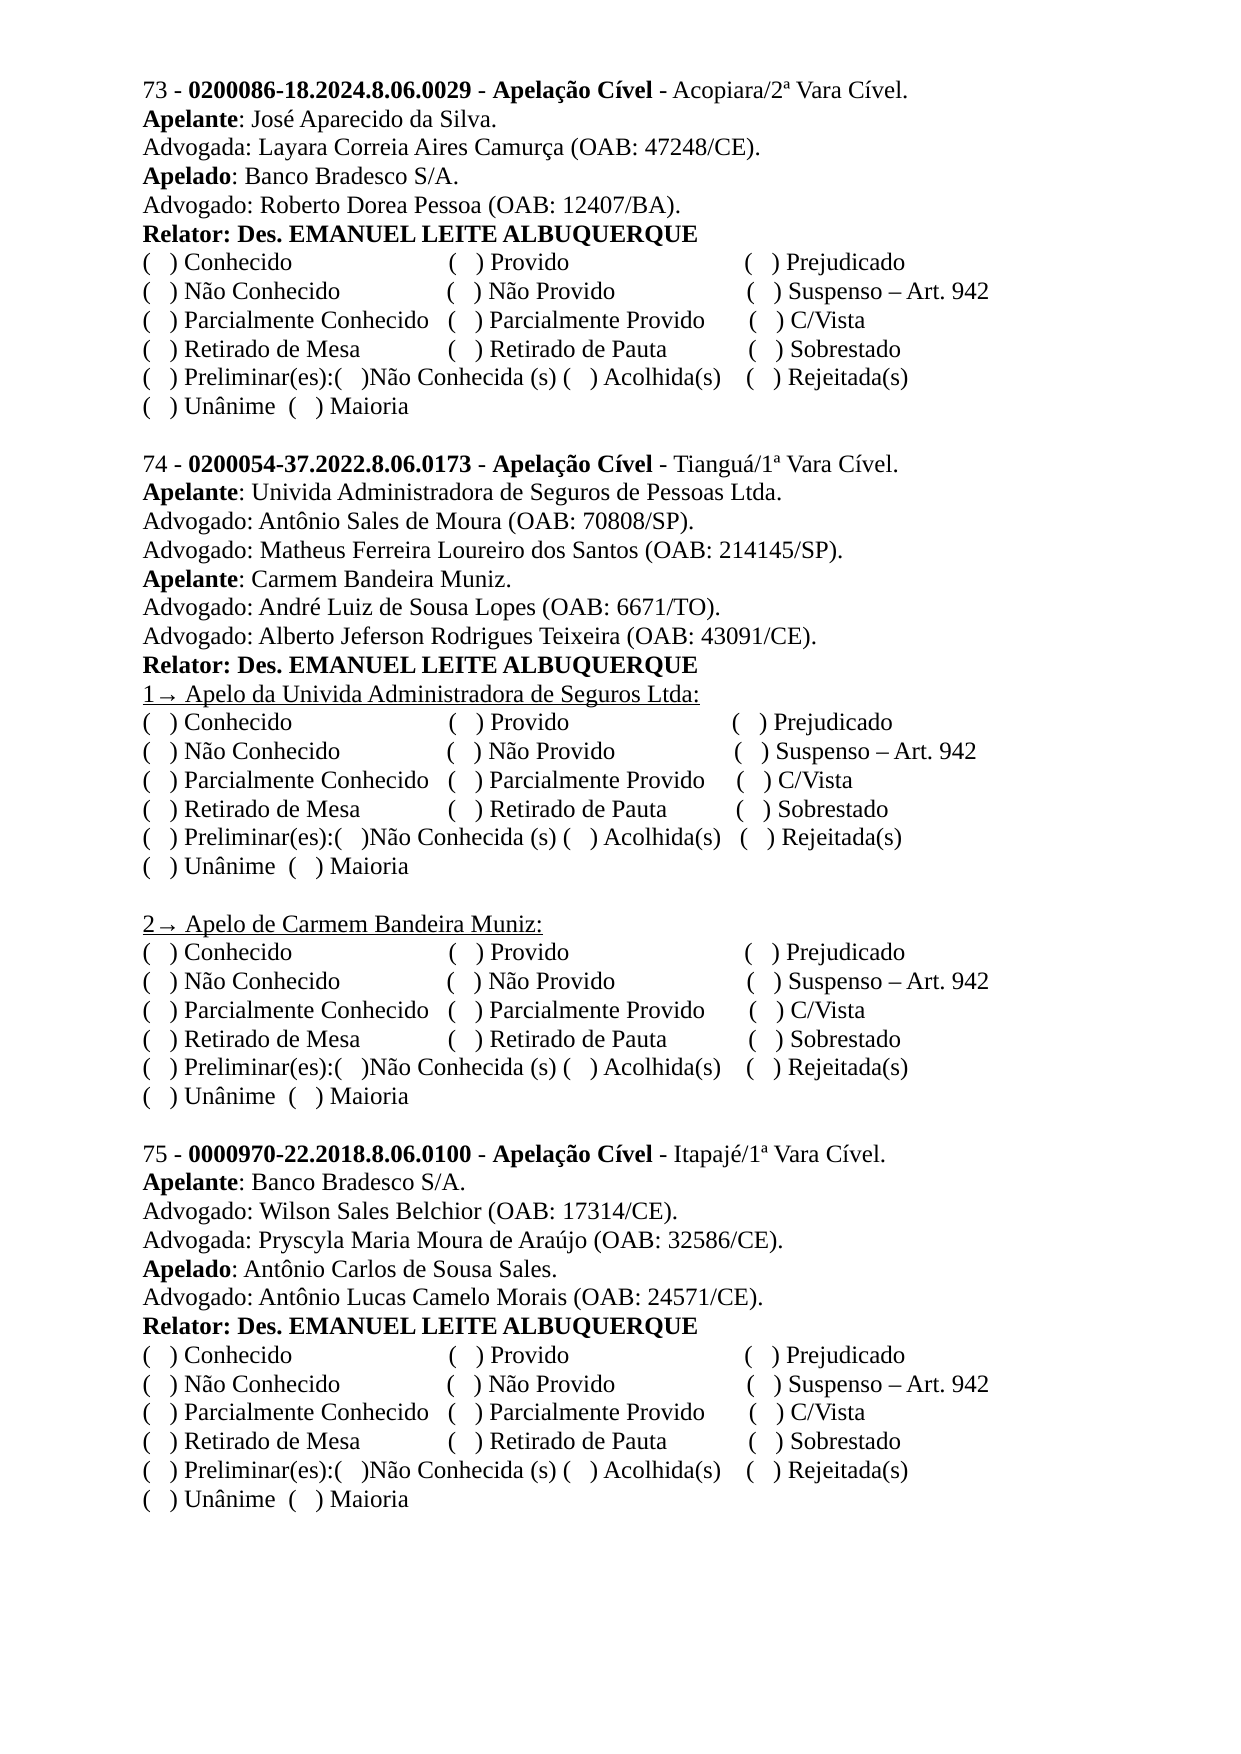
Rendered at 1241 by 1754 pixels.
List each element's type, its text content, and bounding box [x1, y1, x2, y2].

text ( ) Retirado de Mesa ( ) Retirado de Pauta ( ) Sobrestado [142, 794, 1158, 822]
text Apelante: Banco Bradesco S/A. [142, 1167, 1141, 1196]
text ( ) Parcialmente Conhecido ( ) Parcialmente Provido ( ) C/Vista [142, 765, 1158, 794]
text Advogado: Antônio Lucas Camelo Morais (OAB: 24571/CE). [142, 1282, 1141, 1311]
text 73 - 0200086-18.2024.8.06.0029 - Apelação Cível - Acopiara/2ª Vara Cível. [142, 75, 1141, 104]
text ( ) Preliminar(es):( )Não Conhecida (s) ( ) Acolhida(s) ( ) Rejeitada(s) [142, 1455, 1158, 1484]
text ( ) Conhecido ( ) Provido ( ) Prejudicado [142, 1340, 1141, 1369]
text ( ) Parcialmente Conhecido ( ) Parcialmente Provido ( ) C/Vista [142, 995, 1158, 1024]
text Advogada: Layara Correia Aires Camurça (OAB: 47248/CE). [142, 132, 1141, 161]
text Relator: Des. EMANUEL LEITE ALBUQUERQUE [142, 650, 1141, 679]
text Apelante: Univida Administradora de Seguros de Pessoas Ltda. [142, 477, 1141, 506]
text Apelado: Antônio Carlos de Sousa Sales. [142, 1254, 1141, 1282]
text Advogado: André Luiz de Sousa Lopes (OAB: 6671/TO). [142, 592, 1141, 621]
text 75 - 0000970-22.2018.8.06.0100 - Apelação Cível - Itapajé/1ª Vara Cível. [142, 1139, 1141, 1167]
text 2→ Apelo de Carmem Bandeira Muniz: [142, 909, 1141, 937]
text Advogado: Antônio Sales de Moura (OAB: 70808/SP). [142, 506, 1141, 535]
text ( ) Unânime ( ) Maioria [142, 391, 1158, 420]
text Apelante: Carmem Bandeira Muniz. [142, 564, 1141, 592]
text Advogado: Wilson Sales Belchior (OAB: 17314/CE). [142, 1196, 1141, 1225]
text Relator: Des. EMANUEL LEITE ALBUQUERQUE [142, 219, 1141, 247]
text ( ) Unânime ( ) Maioria [142, 851, 1158, 880]
text ( ) Não Conhecido ( ) Não Provido ( ) Suspenso – Art. 942 [142, 736, 1158, 765]
text ( ) Não Conhecido ( ) Não Provido ( ) Suspenso – Art. 942 [142, 1369, 1158, 1397]
text Relator: Des. EMANUEL LEITE ALBUQUERQUE [142, 1311, 1141, 1340]
text ( ) Retirado de Mesa ( ) Retirado de Pauta ( ) Sobrestado [142, 334, 1158, 362]
text ( ) Retirado de Mesa ( ) Retirado de Pauta ( ) Sobrestado [142, 1024, 1158, 1052]
text ( ) Conhecido ( ) Provido ( ) Prejudicado [142, 937, 1141, 966]
text Advogado: Alberto Jeferson Rodrigues Teixeira (OAB: 43091/CE). [142, 621, 1141, 650]
text Advogado: Roberto Dorea Pessoa (OAB: 12407/BA). [142, 190, 1141, 219]
text ( ) Parcialmente Conhecido ( ) Parcialmente Provido ( ) C/Vista [142, 1397, 1158, 1426]
text ( ) Parcialmente Conhecido ( ) Parcialmente Provido ( ) C/Vista [142, 305, 1158, 334]
text Apelado: Banco Bradesco S/A. [142, 161, 1141, 190]
text Advogada: Pryscyla Maria Moura de Araújo (OAB: 32586/CE). [142, 1225, 1141, 1254]
text 1→ Apelo da Univida Administradora de Seguros Ltda: [142, 679, 1141, 707]
text 74 - 0200054-37.2022.8.06.0173 - Apelação Cível - Tianguá/1ª Vara Cível. [142, 449, 1141, 477]
text ( ) Não Conhecido ( ) Não Provido ( ) Suspenso – Art. 942 [142, 276, 1158, 305]
text ( ) Conhecido ( ) Provido ( ) Prejudicado [142, 247, 1141, 276]
text ( ) Não Conhecido ( ) Não Provido ( ) Suspenso – Art. 942 [142, 966, 1158, 995]
text ( ) Retirado de Mesa ( ) Retirado de Pauta ( ) Sobrestado [142, 1426, 1158, 1455]
text Advogado: Matheus Ferreira Loureiro dos Santos (OAB: 214145/SP). [142, 535, 1141, 564]
text ( ) Preliminar(es):( )Não Conhecida (s) ( ) Acolhida(s) ( ) Rejeitada(s) [142, 822, 1158, 851]
text ( ) Conhecido ( ) Provido ( ) Prejudicado [142, 707, 1141, 736]
text ( ) Preliminar(es):( )Não Conhecida (s) ( ) Acolhida(s) ( ) Rejeitada(s) [142, 362, 1158, 391]
text ( ) Preliminar(es):( )Não Conhecida (s) ( ) Acolhida(s) ( ) Rejeitada(s) [142, 1052, 1158, 1081]
text Apelante: José Aparecido da Silva. [142, 104, 1141, 132]
text ( ) Unânime ( ) Maioria [142, 1484, 1158, 1512]
text ( ) Unânime ( ) Maioria [142, 1081, 1158, 1110]
